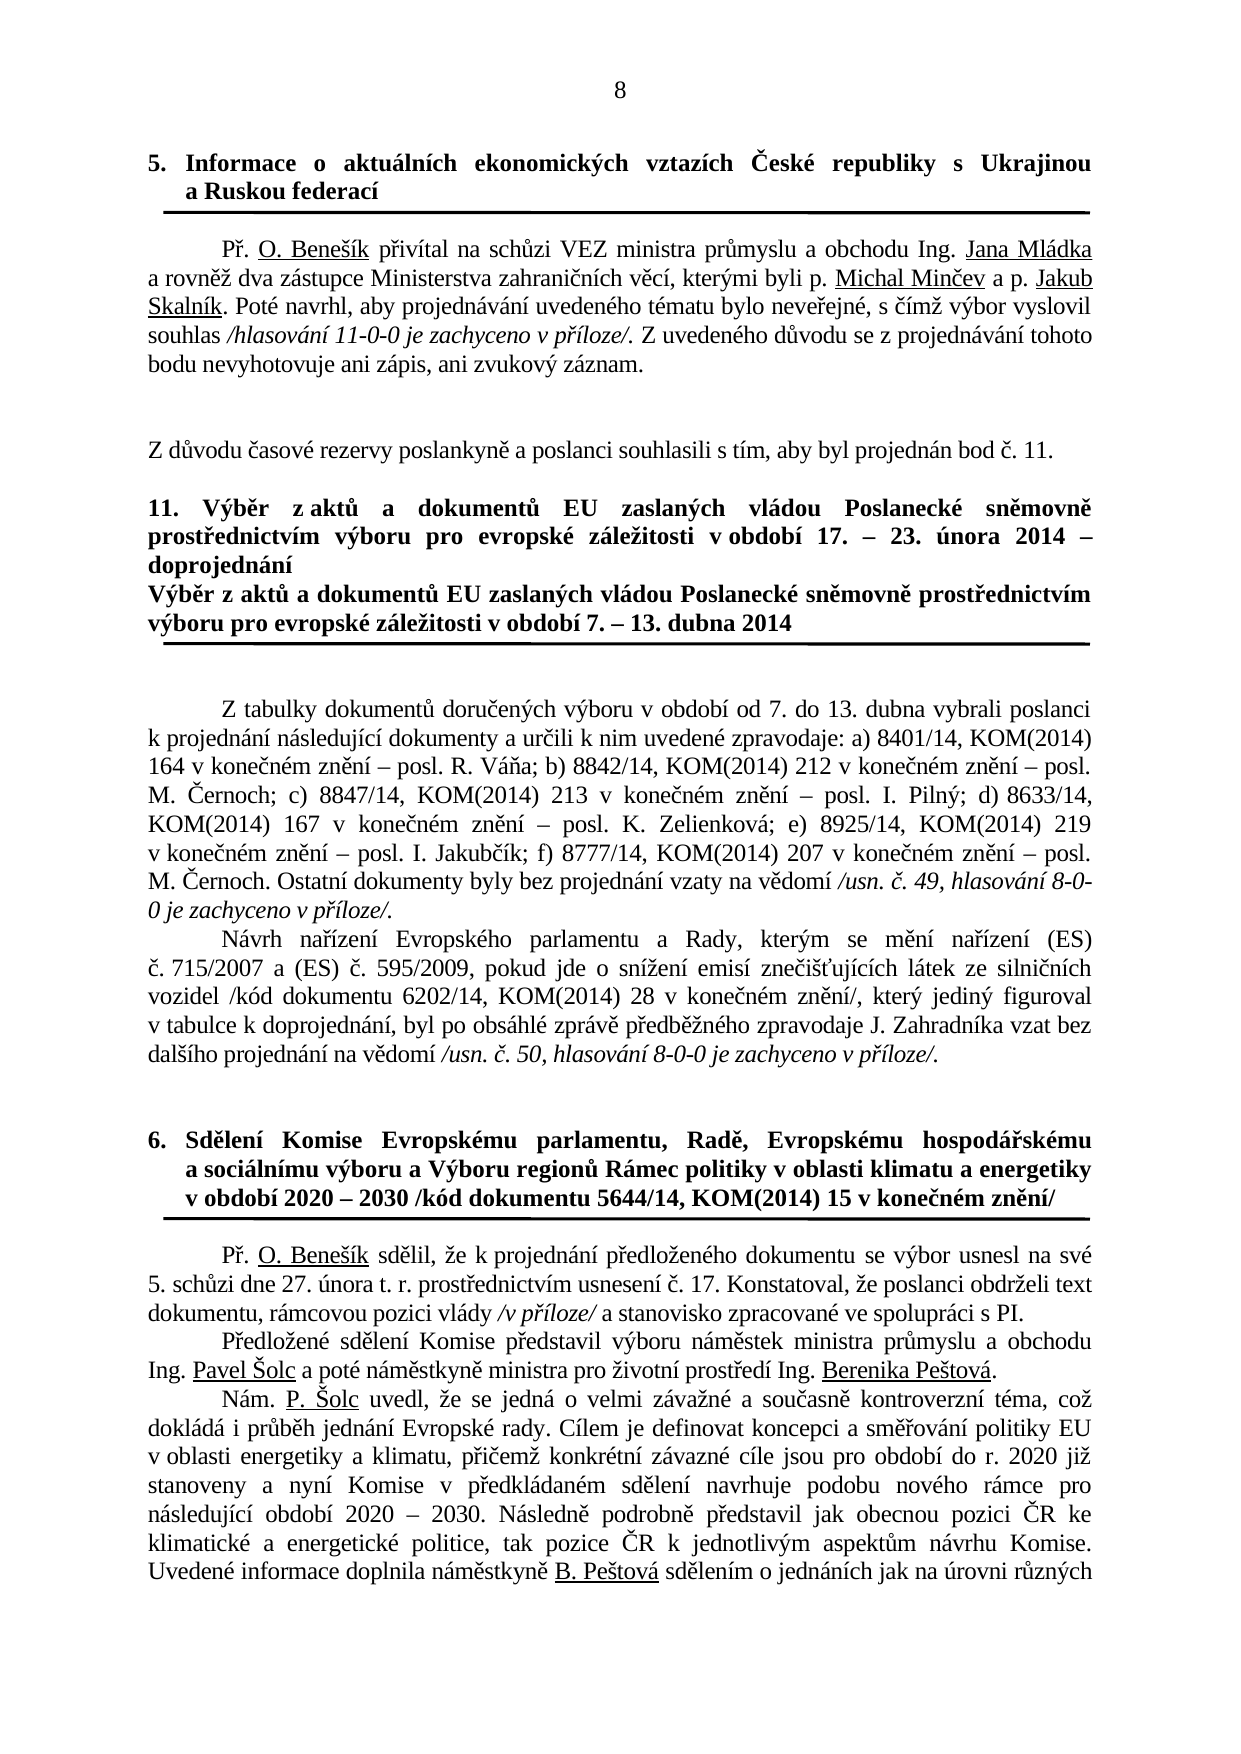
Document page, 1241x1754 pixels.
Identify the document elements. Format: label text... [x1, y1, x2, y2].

text Předložené sdělení Komise představil výboru náměstek ministra průmyslu a obchodu Ing. Pavel Šolc a poté náměstkyně ministra pro životní prostředí Ing. Berenika Peštová. [148, 1326, 1093, 1384]
list Informace o aktuálních ekonomických vztazích České republiky s Ukrajinou a Ruskou federací [148, 148, 1093, 205]
text Z důvodu časové rezervy poslankyně a poslanci souhlasili s tím, aby byl projednán bod č. 11. [148, 435, 1093, 464]
text Výběr z aktů a dokumentů EU zaslaných vládou Poslanecké sněmovně prostřednictvím výboru pro evropské záležitosti v období 7. – 13. dubna 2014 [148, 579, 1093, 636]
text Př. O. Benešík přivítal na schůzi VEZ ministra průmyslu a obchodu Ing. Jana Mládka a rovněž dva zástupce Ministerstva zahraničních věcí, kterými byli p. Michal Minčev a p. Jakub Skalník. Poté navrhl, aby projednávání uvedeného tématu bylo neveřejné, s čímž výbor vyslovil souhlas /hlasování 11-0-0 je zachyceno v příloze/. Z uvedeného důvodu se z projednávání tohoto bodu nevyhotovuje ani zápis, ani zvukový záznam. [148, 234, 1093, 378]
text Př. O. Benešík sdělil, že k projednání předloženého dokumentu se výbor usnesl na své 5. schůzi dne 27. února t. r. prostřednictvím usnesení č. 17. Konstatoval, že poslanci obdrželi text dokumentu, rámcovou pozici vlády /v příloze/ a stanovisko zpracované ve spolupráci s PI. [148, 1240, 1093, 1326]
text Nám. P. Šolc uvedl, že se jedná o velmi závažné a současně kontroverzní téma, což dokládá i průběh jednání Evropské rady. Cílem je definovat koncepci a směřování politiky EU v oblasti energetiky a klimatu, přičemž konkrétní závazné cíle jsou pro období do r. 2020 již stanoveny a nyní Komise v předkládaném sdělení navrhuje podobu nového rámce pro následující období 2020 – 2030. Následně podrobně představil jak obecnou pozici ČR ke klimatické a energetické politice, tak pozice ČR k jednotlivým aspektům návrhu Komise. Uvedené informace doplnila náměstkyně B. Peštová sdělením o jednáních jak na úrovni různých [148, 1384, 1093, 1585]
list Sdělení Komise Evropskému parlamentu, Radě, Evropskému hospodářskému a sociálnímu výboru a Výboru regionů Rámec politiky v oblasti klimatu a energetiky v období 2020 – 2030 /kód dokumentu 5644/14, KOM(2014) 15 v konečném znění/ [148, 1125, 1093, 1211]
text 11. Výběr z aktů a dokumentů EU zaslaných vládou Poslanecké sněmovně prostřednictvím výboru pro evropské záležitosti v období 17. – 23. února 2014 – doprojednání [148, 493, 1093, 579]
text Z tabulky dokumentů doručených výboru v období od 7. do 13. dubna vybrali poslanci k projednání následující dokumenty a určili k nim uvedené zpravodaje: a) 8401/14, KOM(2014) 164 v konečném znění – posl. R. Váňa; b) 8842/14, KOM(2014) 212 v konečném znění – posl. M. Černoch; c) 8847/14, KOM(2014) 213 v konečném znění – posl. I. Pilný; d) 8633/14, KOM(2014) 167 v konečném znění – posl. K. Zelienková; e) 8925/14, KOM(2014) 219 v konečném znění – posl. I. Jakubčík; f) 8777/14, KOM(2014) 207 v konečném znění – posl. M. Černoch. Ostatní dokumenty byly bez projednání vzaty na vědomí /usn. č. 49, hlasování 8-0-0 je zachyceno v příloze/. [148, 694, 1093, 924]
text Návrh nařízení Evropského parlamentu a Rady, kterým se mění nařízení (ES) č. 715/2007 a (ES) č. 595/2009, pokud jde o snížení emisí znečišťujících látek ze silničních vozidel /kód dokumentu 6202/14, KOM(2014) 28 v konečném znění/, který jediný figuroval v tabulce k doprojednání, byl po obsáhlé zprávě předběžného zpravodaje J. Zahradníka vzat bez dalšího projednání na vědomí /usn. č. 50, hlasování 8-0-0 je zachyceno v příloze/. [148, 924, 1093, 1068]
